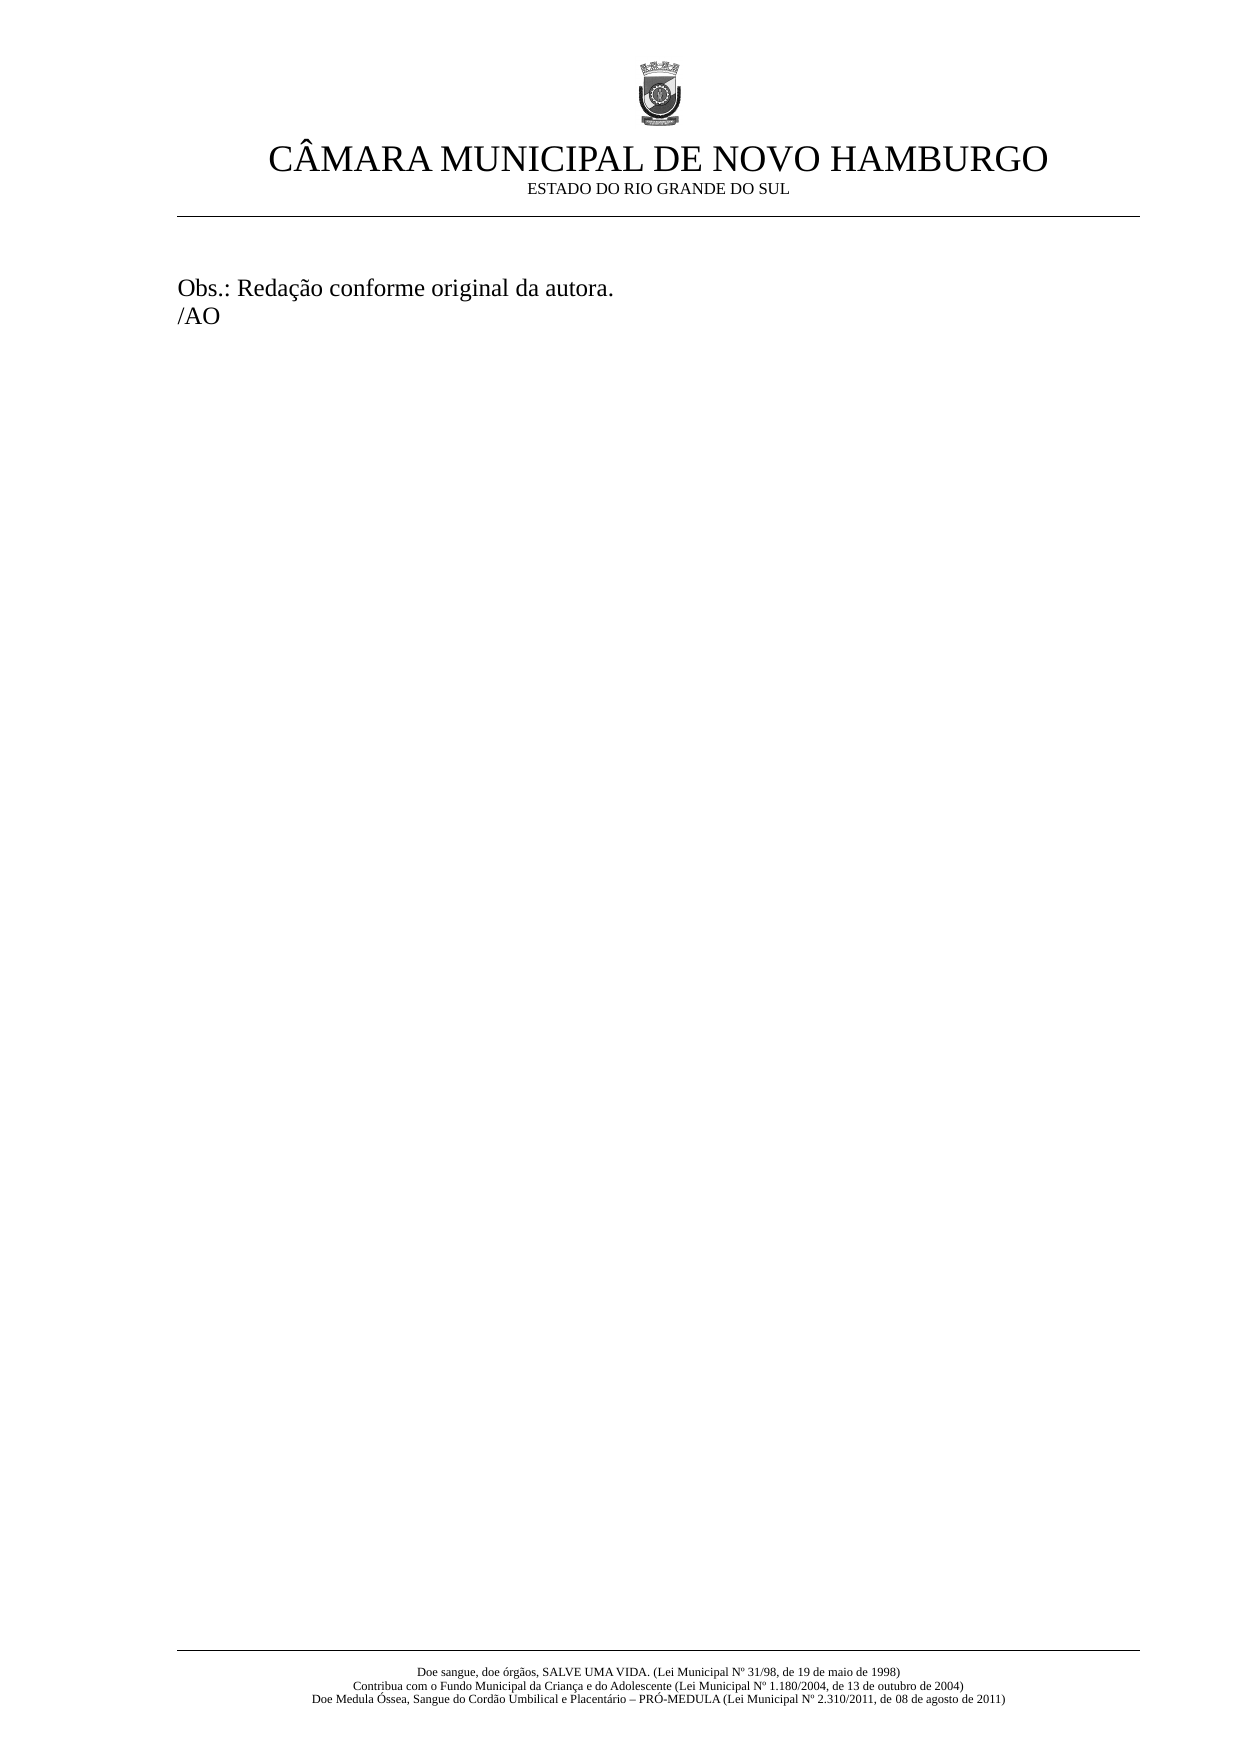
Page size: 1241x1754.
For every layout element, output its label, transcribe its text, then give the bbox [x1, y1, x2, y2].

text Obs.: Redação conforme original da autora. [177, 274, 1140, 302]
text /AO [177, 302, 1140, 330]
